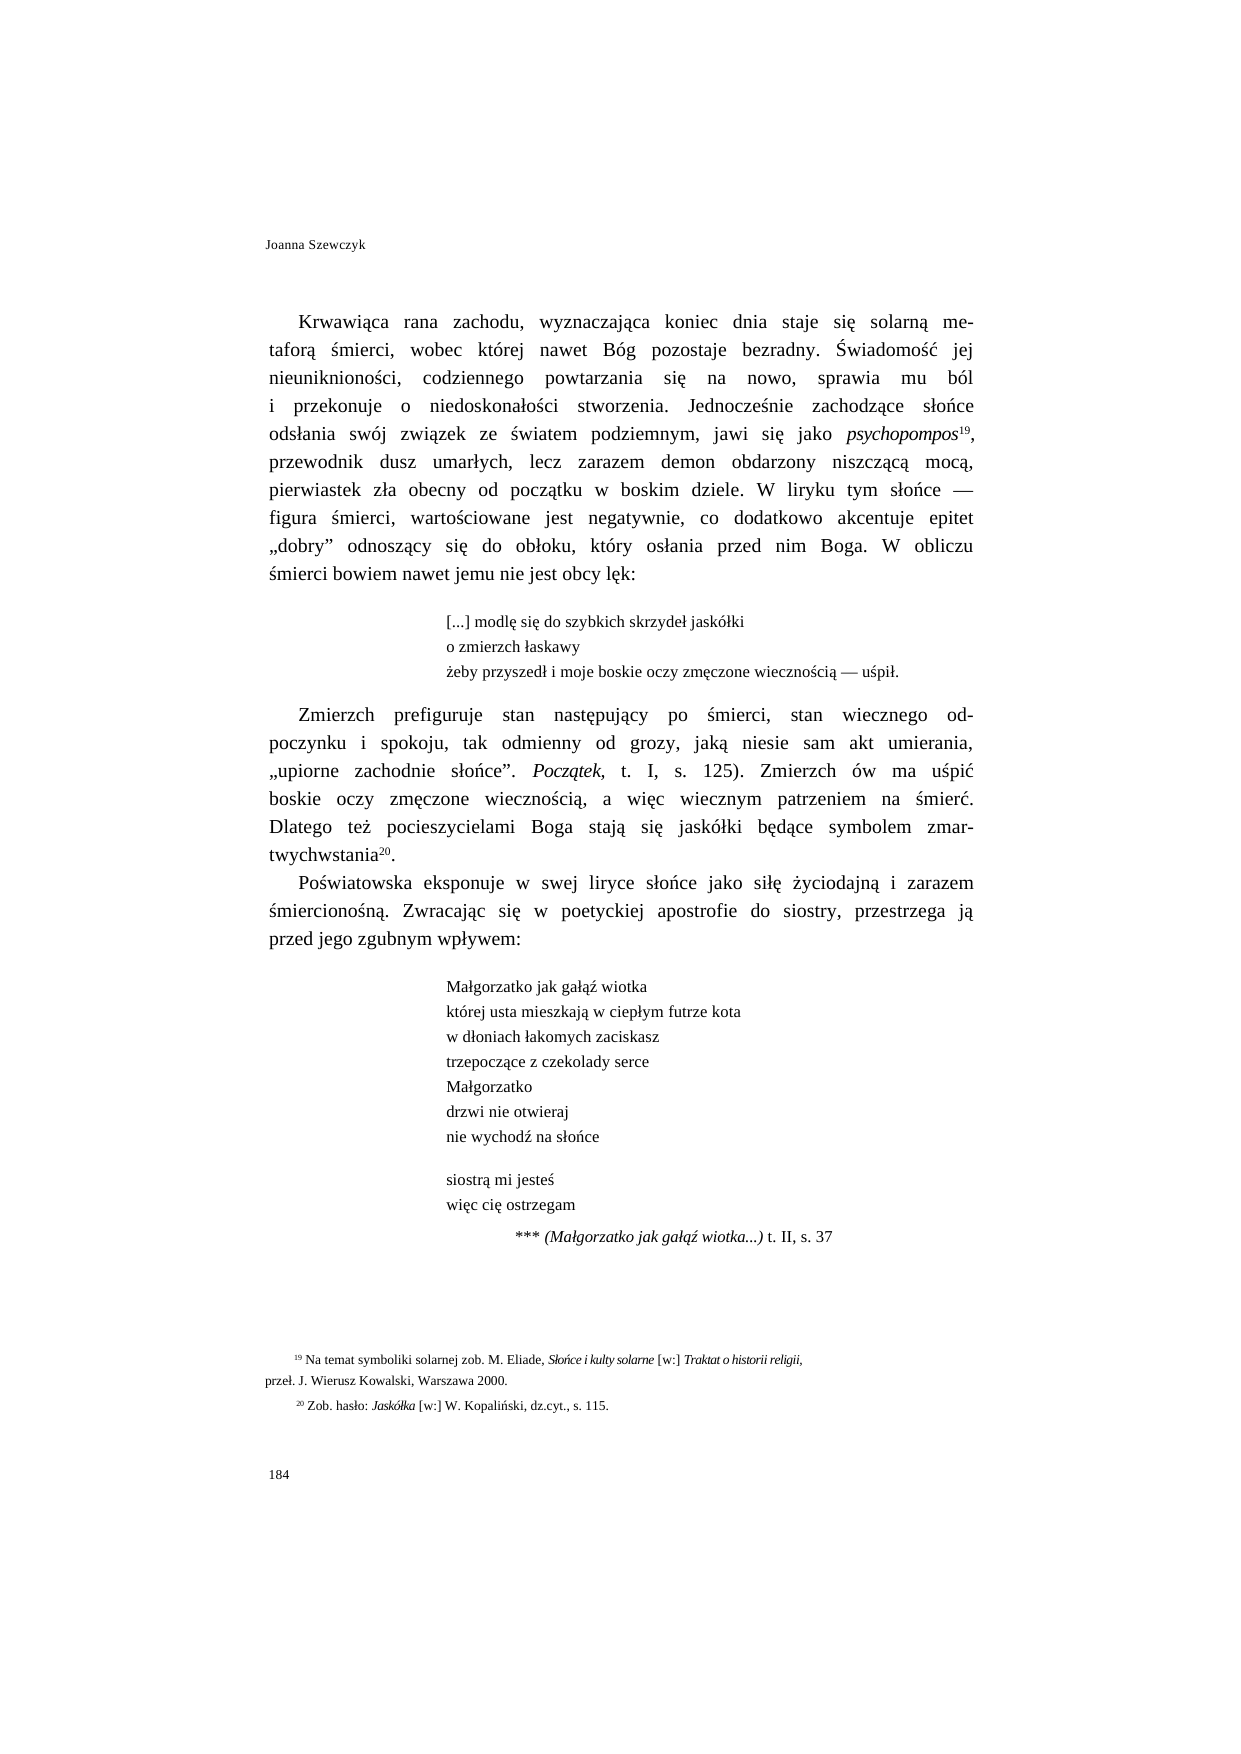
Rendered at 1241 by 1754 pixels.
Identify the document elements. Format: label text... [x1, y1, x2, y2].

text siostrą mi jesteś więc cię ostrzegam [446, 1166, 956, 1216]
text której usta mieszkają w ciepłym futrze kota [446, 997, 977, 1022]
text nie wychodź na słońce [446, 1122, 977, 1147]
text w dłoniach łakomych zaciskasz [446, 1022, 977, 1047]
text Małgorzatko [446, 1072, 977, 1097]
text trzepoczące z czekolady serce [446, 1047, 977, 1072]
text 20 Zob. hasło: Jaskółka [w:] W. Kopaliński, dz.cyt., s. 115. [296, 1399, 978, 1413]
text Krwawiąca rana zachodu, wyznaczająca koniec dnia staje się solarną me- taforą śmierci, wobec której nawet Bóg pozostaje bezradny. Świadomość jej nieuniknioności, codziennego powtarzania się na nowo, sprawia mu ból i przekonuje o niedoskonałości stworzenia. Jednocześnie zachodzące słońce odsłania swój związek ze światem podziemnym, jawi się jako psychopompos19, przewodnik dusz umarłych, lecz zarazem demon obdarzony niszczącą mocą, pierwiastek zła obecny od początku w boskim dziele. W liryku tym słońce — figura śmierci, wartościowane jest negatywnie, co dodatkowo akcentuje epitet „dobry” odnoszący się do obłoku, który osłania przed nim Boga. W obliczu śmierci bowiem nawet jemu nie jest obcy lęk: [269, 306, 975, 586]
text 19 Na temat symboliki solarnej zob. M. Eliade, Słońce i kulty solarne [w:] Traktat o historii religii, przeł. J. Wierusz Kowalski, Warszawa 2000. [265, 1348, 976, 1390]
text Poświatowska eksponuje w swej liryce słońce jako siłę życiodajną i zarazem śmiercionośną. Zwracając się w poetyckiej apostrofie do siostry, przestrzega ją przed jego zgubnym wpływem: [269, 867, 975, 951]
text drzwi nie otwieraj [446, 1097, 977, 1122]
text 184 [268, 1468, 298, 1482]
text Joanna Szewczyk [265, 238, 393, 252]
text *** (Małgorzatko jak gałąź wiotka...) t. II, s. 37 [515, 1229, 977, 1245]
text żeby przyszedł i moje boskie oczy zmęczone wiecznością — uśpił. [446, 657, 977, 682]
text Zmierzch prefiguruje stan następujący po śmierci, stan wiecznego od- poczynku i spokoju, tak odmienny od grozy, jaką niesie sam akt umierania, „upiorne zachodnie słońce”. Początek, t. I, s. 125). Zmierzch ów ma uśpić boskie oczy zmęczone wiecznością, a więc wiecznym patrzeniem na śmierć. Dlatego też pocieszycielami Boga stają się jaskółki będące symbolem zmar- twychwstania20. [269, 699, 975, 867]
text Małgorzatko jak gałąź wiotka [446, 972, 977, 997]
text [...] modlę się do szybkich skrzydeł jaskółki o zmierzch łaskawy [446, 607, 956, 657]
